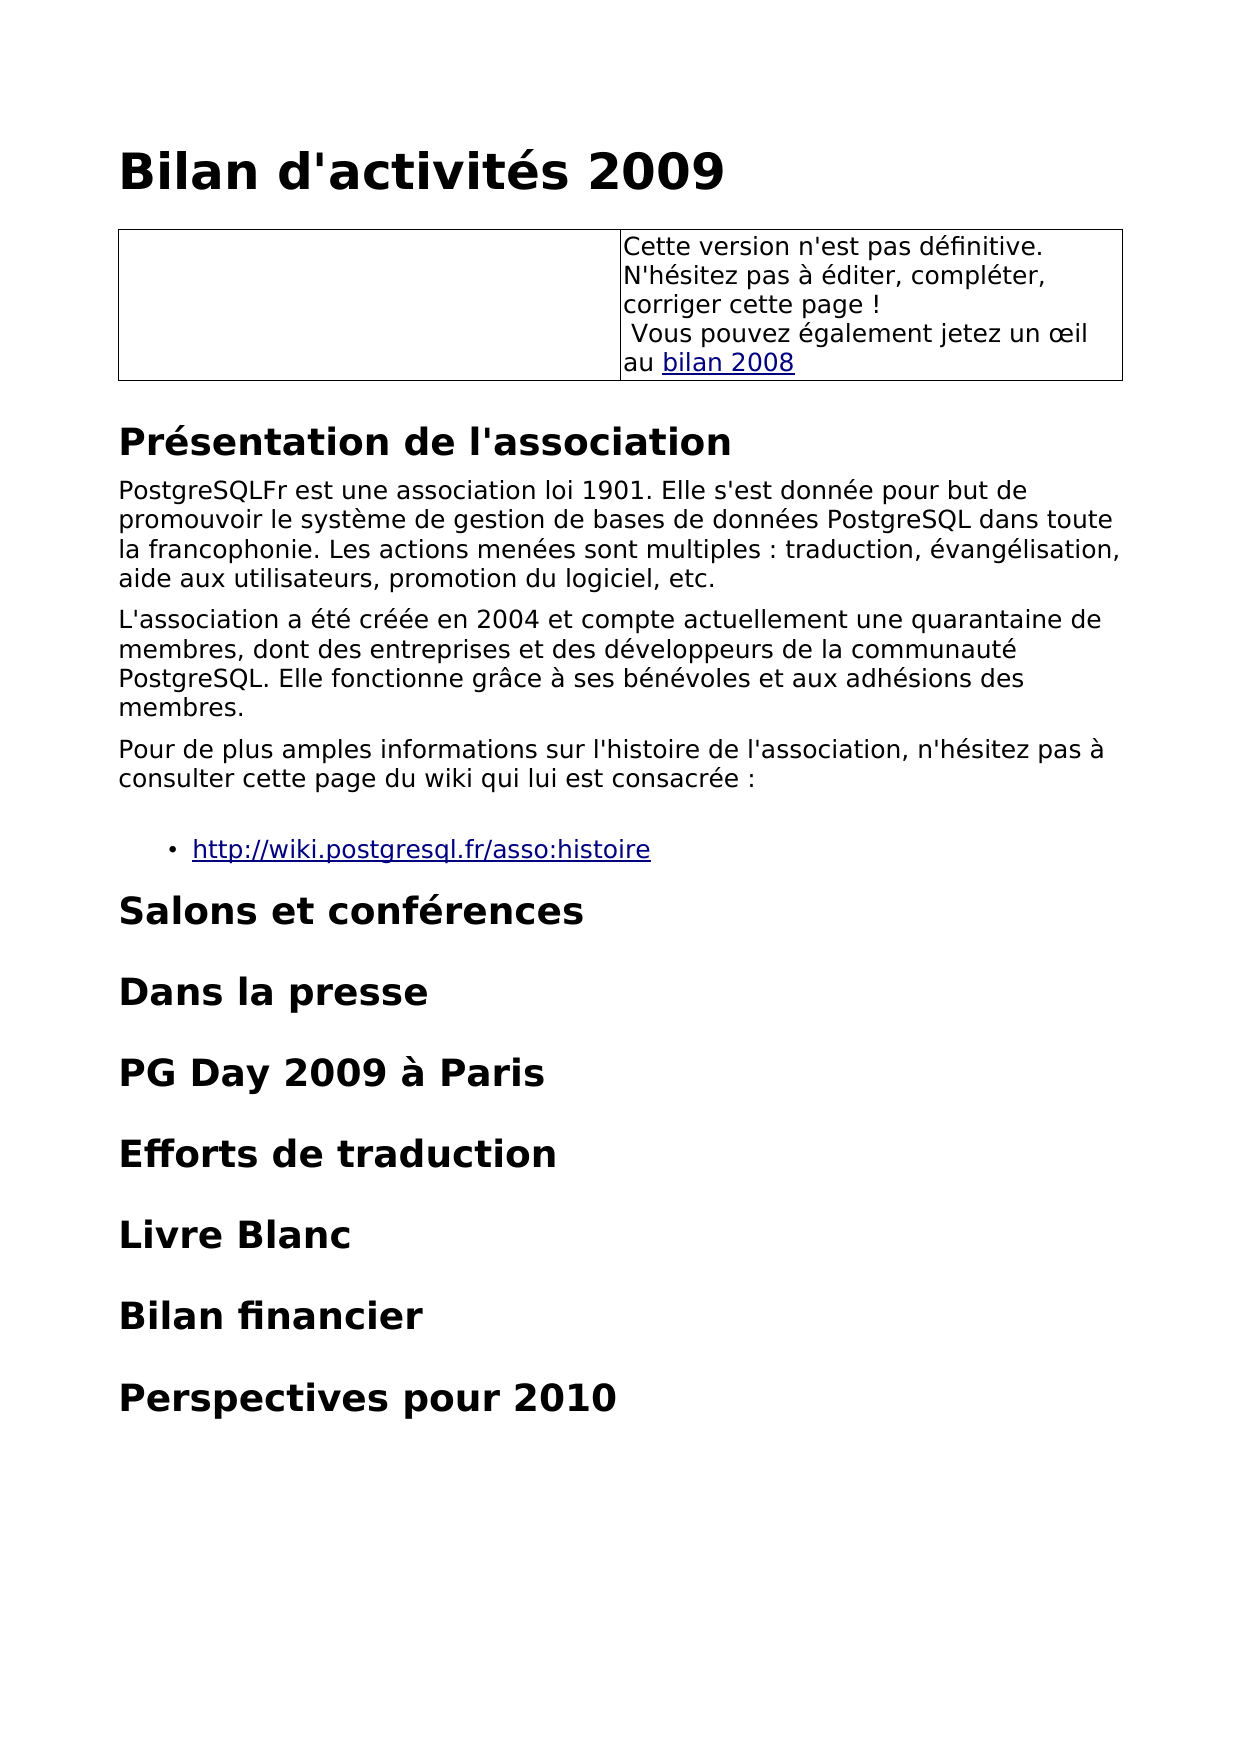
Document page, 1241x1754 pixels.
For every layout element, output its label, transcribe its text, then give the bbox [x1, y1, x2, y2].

subtitle Efforts de traduction [118, 1133, 1122, 1176]
subtitle Livre Blanc [118, 1214, 1122, 1257]
table_header Cette version n'est pas définitive. N'hésitez pas à éditer, compléter, corriger cette page ! Vous pouvez également jetez un œil au bilan 2008 [621, 230, 1122, 380]
subtitle Dans la presse [118, 970, 1122, 1014]
subtitle Présentation de l'association [118, 420, 1122, 464]
text PostgreSQLFr est une association loi 1901. Elle s'est donnée pour but de promouvoir le système de gestion de bases de données PostgreSQL dans toute la francophonie. Les actions menées sont multiples : traduction, évangélisation, aide aux utilisateurs, promotion du logiciel, etc. [118, 476, 1122, 593]
text L'association a été créée en 2004 et compte actuellement une quarantaine de membres, dont des entreprises et des développeurs de la communauté PostgreSQL. Elle fonctionne grâce à ses bénévoles et aux adhésions des membres. [118, 606, 1122, 722]
subtitle Perspectives pour 2010 [118, 1376, 1122, 1420]
subtitle Bilan financier [118, 1295, 1122, 1339]
subtitle Salons et conférences [118, 889, 1122, 933]
subtitle PG Day 2009 à Paris [118, 1052, 1122, 1095]
subtitle Bilan d'activités 2009 [118, 143, 1122, 201]
text Pour de plus amples informations sur l'histoire de l'association, n'hésitez pas à consulter cette page du wiki qui lui est consacrée : [118, 735, 1122, 793]
table_header [119, 230, 620, 380]
list http://wiki.postgresql.fr/asso:histoire [177, 835, 1122, 864]
